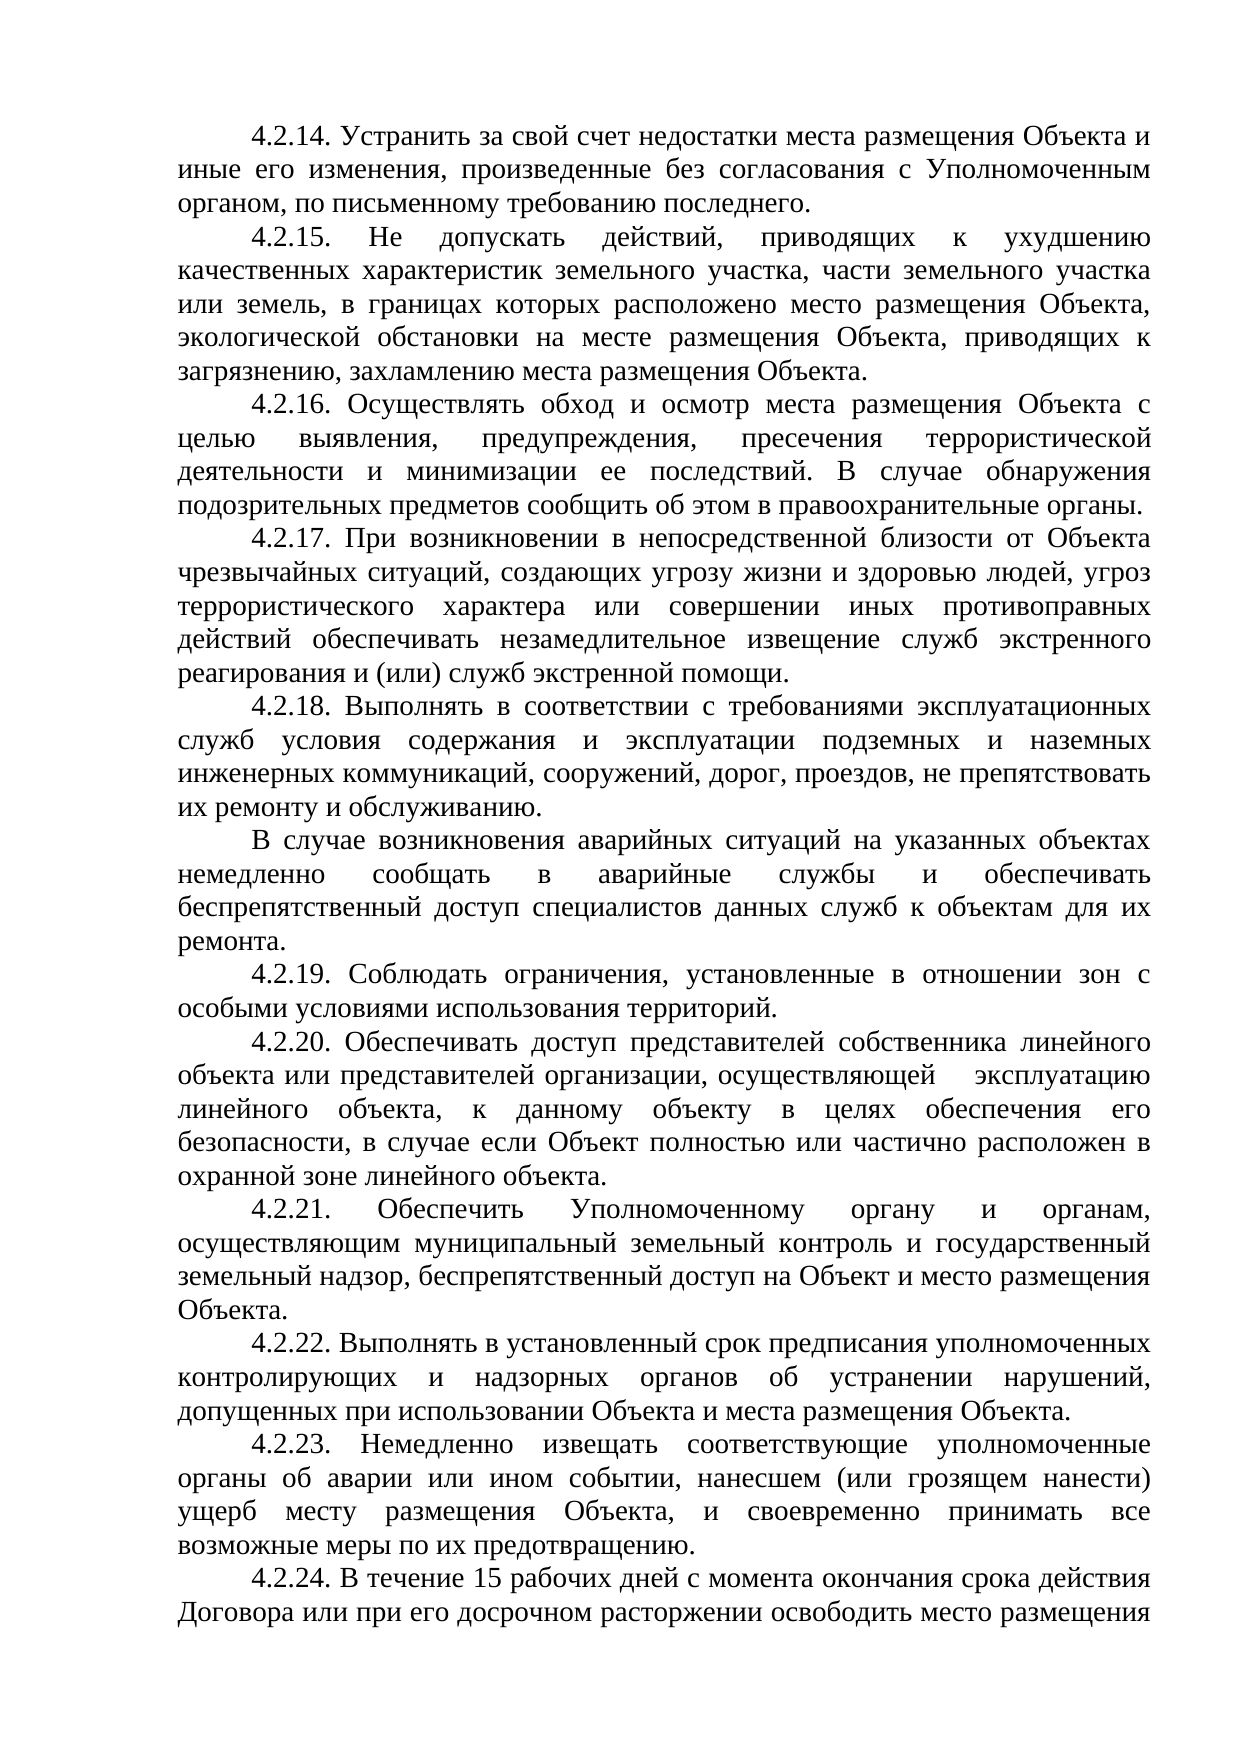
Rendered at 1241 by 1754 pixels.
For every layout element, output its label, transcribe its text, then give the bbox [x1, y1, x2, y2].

text 4.2.19. Соблюдать ограничения, установленные в отношении зон с особыми условиями использования территорий. [177, 957, 1152, 1024]
text 4.2.16. Осуществлять обход и осмотр места размещения Объекта с целью выявления, предупреждения, пресечения террористической деятельности и минимизации ее последствий. В случае обнаружения подозрительных предметов сообщить об этом в правоохранительные органы. [177, 386, 1152, 521]
text 4.2.20. Обеспечивать доступ представителей собственника линейного объекта или представителей организации, осуществляющей эксплуатацию линейного объекта, к данному объекту в целях обеспечения его безопасности, в случае если Объект полностью или частично расположен в охранной зоне линейного объекта. [177, 1024, 1152, 1191]
text 4.2.18. Выполнять в соответствии с требованиями эксплуатационных служб условия содержания и эксплуатации подземных и наземных инженерных коммуникаций, сооружений, дорог, проездов, не препятствовать их ремонту и обслуживанию. [177, 688, 1152, 822]
text В случае возникновения аварийных ситуаций на указанных объектах немедленно сообщать в аварийные службы и обеспечивать беспрепятственный доступ специалистов данных служб к объектам для их ремонта. [177, 822, 1152, 957]
text 4.2.17. При возникновении в непосредственной близости от Объекта чрезвычайных ситуаций, создающих угрозу жизни и здоровью людей, угроз террористического характера или совершении иных противоправных действий обеспечивать незамедлительное извещение служб экстренного реагирования и (или) служб экстренной помощи. [177, 521, 1152, 688]
text 4.2.24. В течение 15 рабочих дней с момента окончания срока действия Договора или при его досрочном расторжении освободить место размещения [177, 1560, 1152, 1627]
text 4.2.22. Выполнять в установленный срок предписания уполномоченных контролирующих и надзорных органов об устранении нарушений, допущенных при использовании Объекта и места размещения Объекта. [177, 1326, 1152, 1426]
text 4.2.15. Не допускать действий, приводящих к ухудшению качественных характеристик земельного участка, части земельного участка или земель, в границах которых расположено место размещения Объекта, экологической обстановки на месте размещения Объекта, приводящих к загрязнению, захламлению места размещения Объекта. [177, 219, 1152, 386]
text 4.2.21. Обеспечить Уполномоченному органу и органам, осуществляющим муниципальный земельный контроль и государственный земельный надзор, беспрепятственный доступ на Объект и место размещения Объекта. [177, 1191, 1152, 1326]
text 4.2.14. Устранить за свой счет недостатки места размещения Объекта и иные его изменения, произведенные без согласования с Уполномоченным органом, по письменному требованию последнего. [177, 118, 1152, 219]
text 4.2.23. Немедленно извещать соответствующие уполномоченные органы об аварии или ином событии, нанесшем (или грозящем нанести) ущерб месту размещения Объекта, и своевременно принимать все возможные меры по их предотвращению. [177, 1426, 1152, 1560]
